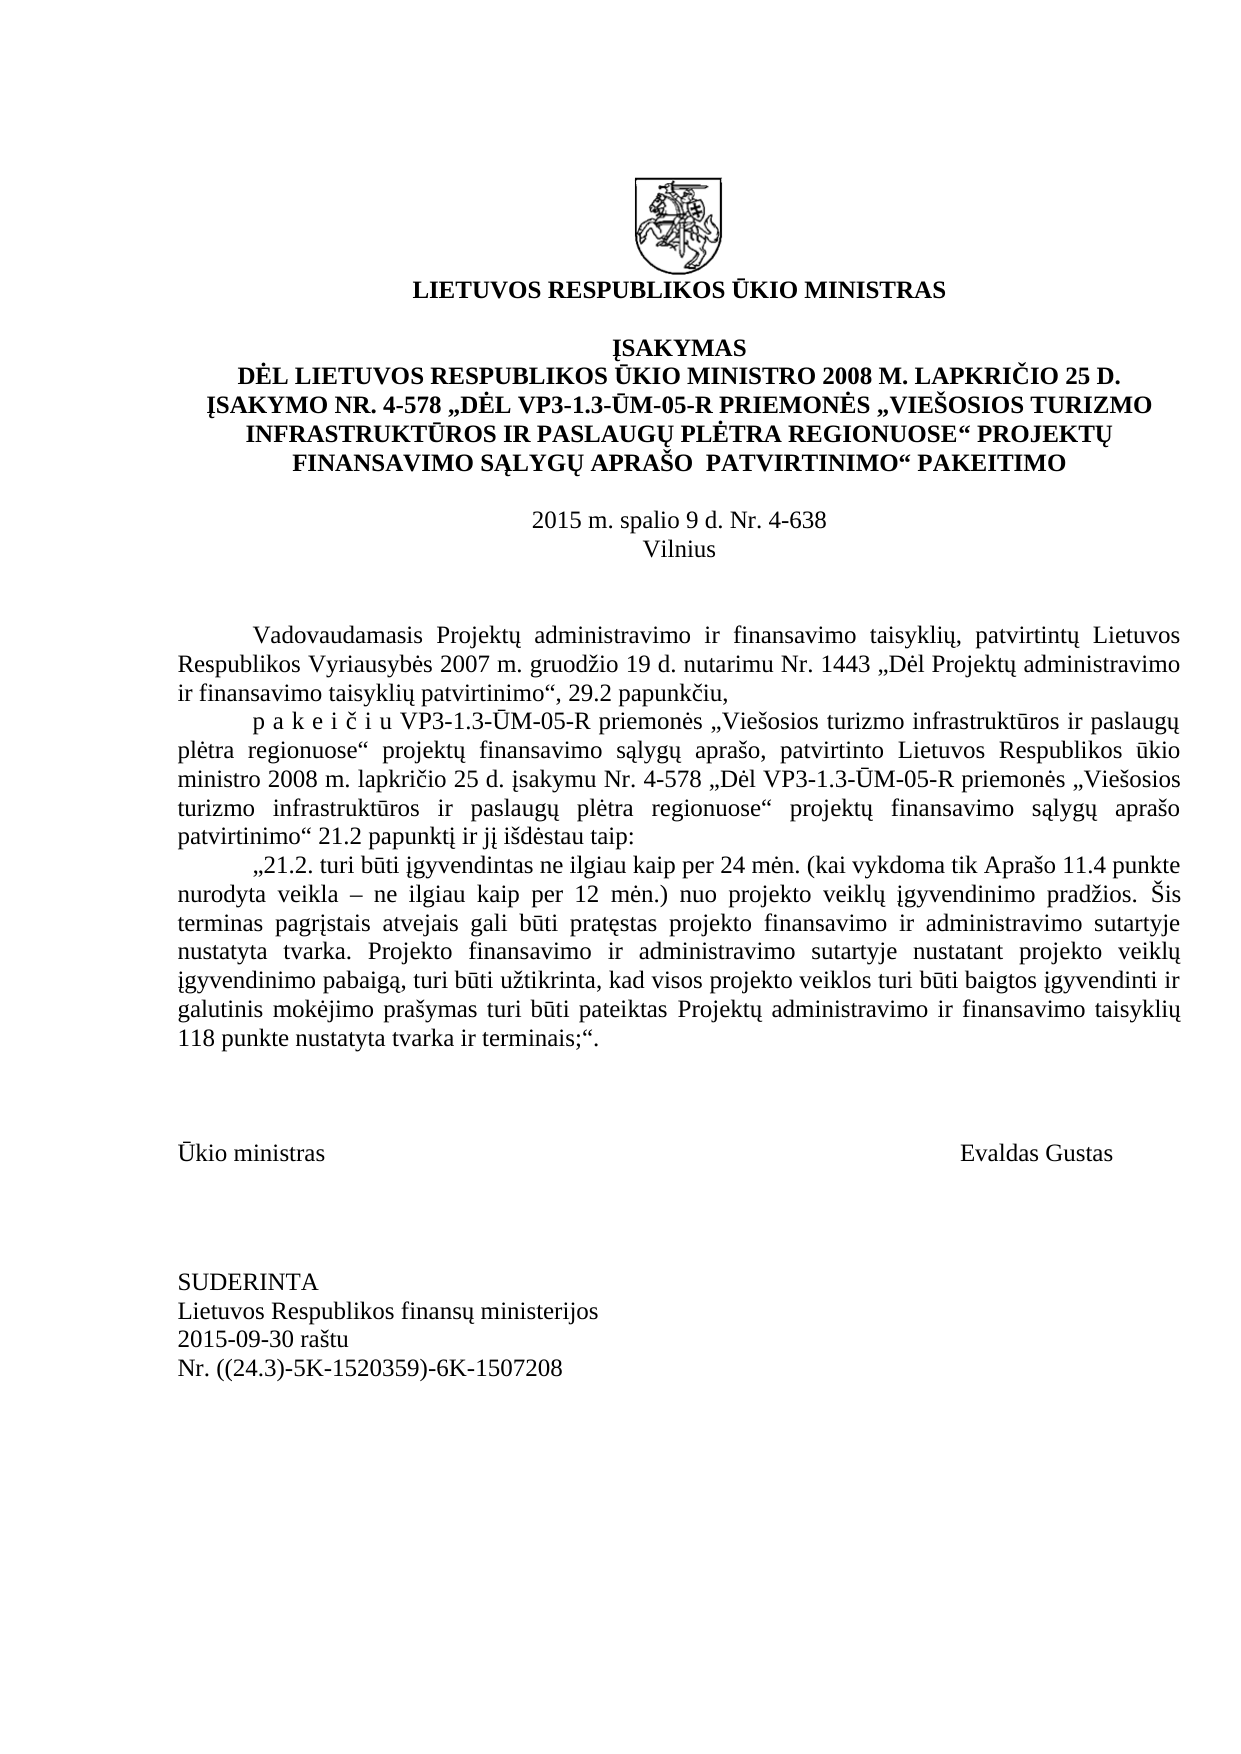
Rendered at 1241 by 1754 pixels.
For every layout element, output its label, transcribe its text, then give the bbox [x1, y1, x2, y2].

text įsakymas [177, 333, 1181, 361]
text Lietuvos Respublikos finansų ministerijos [177, 1296, 1181, 1324]
text 2015-09-30 raštu [177, 1324, 1181, 1353]
text Nr. ((24.3)-5K-1520359)-6K-1507208 [177, 1353, 1181, 1382]
text 2015 m. spalio 9 d. Nr. 4-638 [177, 505, 1181, 534]
text Vilnius [177, 534, 1181, 563]
text SUDERINTA [177, 1267, 1190, 1296]
text p a k e i č i u VP3-1.3-ŪM-05-R priemonės „Viešosios turizmo infrastruktūros ir paslaugų plėtra regionuose“ projektų finansavimo sąlygų aprašo, patvirtinto Lietuvos Respublikos ūkio ministro 2008 m. lapkričio 25 d. įsakymu Nr. 4-578 „Dėl VP3-1.3-ŪM-05-R priemonės „Viešosios turizmo infrastruktūros ir paslaugų plėtra regionuose“ projektų finansavimo sąlygų aprašo patvirtinimo“ 21.2 papunktį ir jį išdėstau taip: [177, 706, 1181, 850]
text LIETUVOS RESPUBLIKOS ŪKIO MINISTRAS [177, 275, 1181, 304]
text DĖL LIETUVOS RESPUBLIKOS ŪKIO MINISTRO 2008 M. lapkričio 25 D. ĮSAKYMO NR. 4-578 „Dėl Vp3-1.3-ūm-05-R priemonės „VIEŠOSIOS TURIZMO INFRAsTRUKTŪROS IR PASLAUGŲ PLĖTRA REGIONUOSE“ projektų finansavimo sąlygų aprašo patvirtinimo“ pakeitimo [177, 361, 1181, 476]
text „21.2. turi būti įgyvendintas ne ilgiau kaip per 24 mėn. (kai vykdoma tik Aprašo 11.4 punkte nurodyta veikla – ne ilgiau kaip per 12 mėn.) nuo projekto veiklų įgyvendinimo pradžios. Šis terminas pagrįstais atvejais gali būti pratęstas projekto finansavimo ir administravimo sutartyje nustatyta tvarka. Projekto finansavimo ir administravimo sutartyje nustatant projekto veiklų įgyvendinimo pabaigą, turi būti užtikrinta, kad visos projekto veiklos turi būti baigtos įgyvendinti ir galutinis mokėjimo prašymas turi būti pateiktas Projektų administravimo ir finansavimo taisyklių 118 punkte nustatyta tvarka ir terminais;“. [177, 850, 1181, 1051]
text Ūkio ministras Evaldas Gustas [177, 1138, 1190, 1166]
text Vadovaudamasis Projektų administravimo ir finansavimo taisyklių, patvirtintų Lietuvos Respublikos Vyriausybės 2007 m. gruodžio 19 d. nutarimu Nr. 1443 „Dėl Projektų administravimo ir finansavimo taisyklių patvirtinimo“, 29.2 papunkčiu, [177, 620, 1181, 706]
